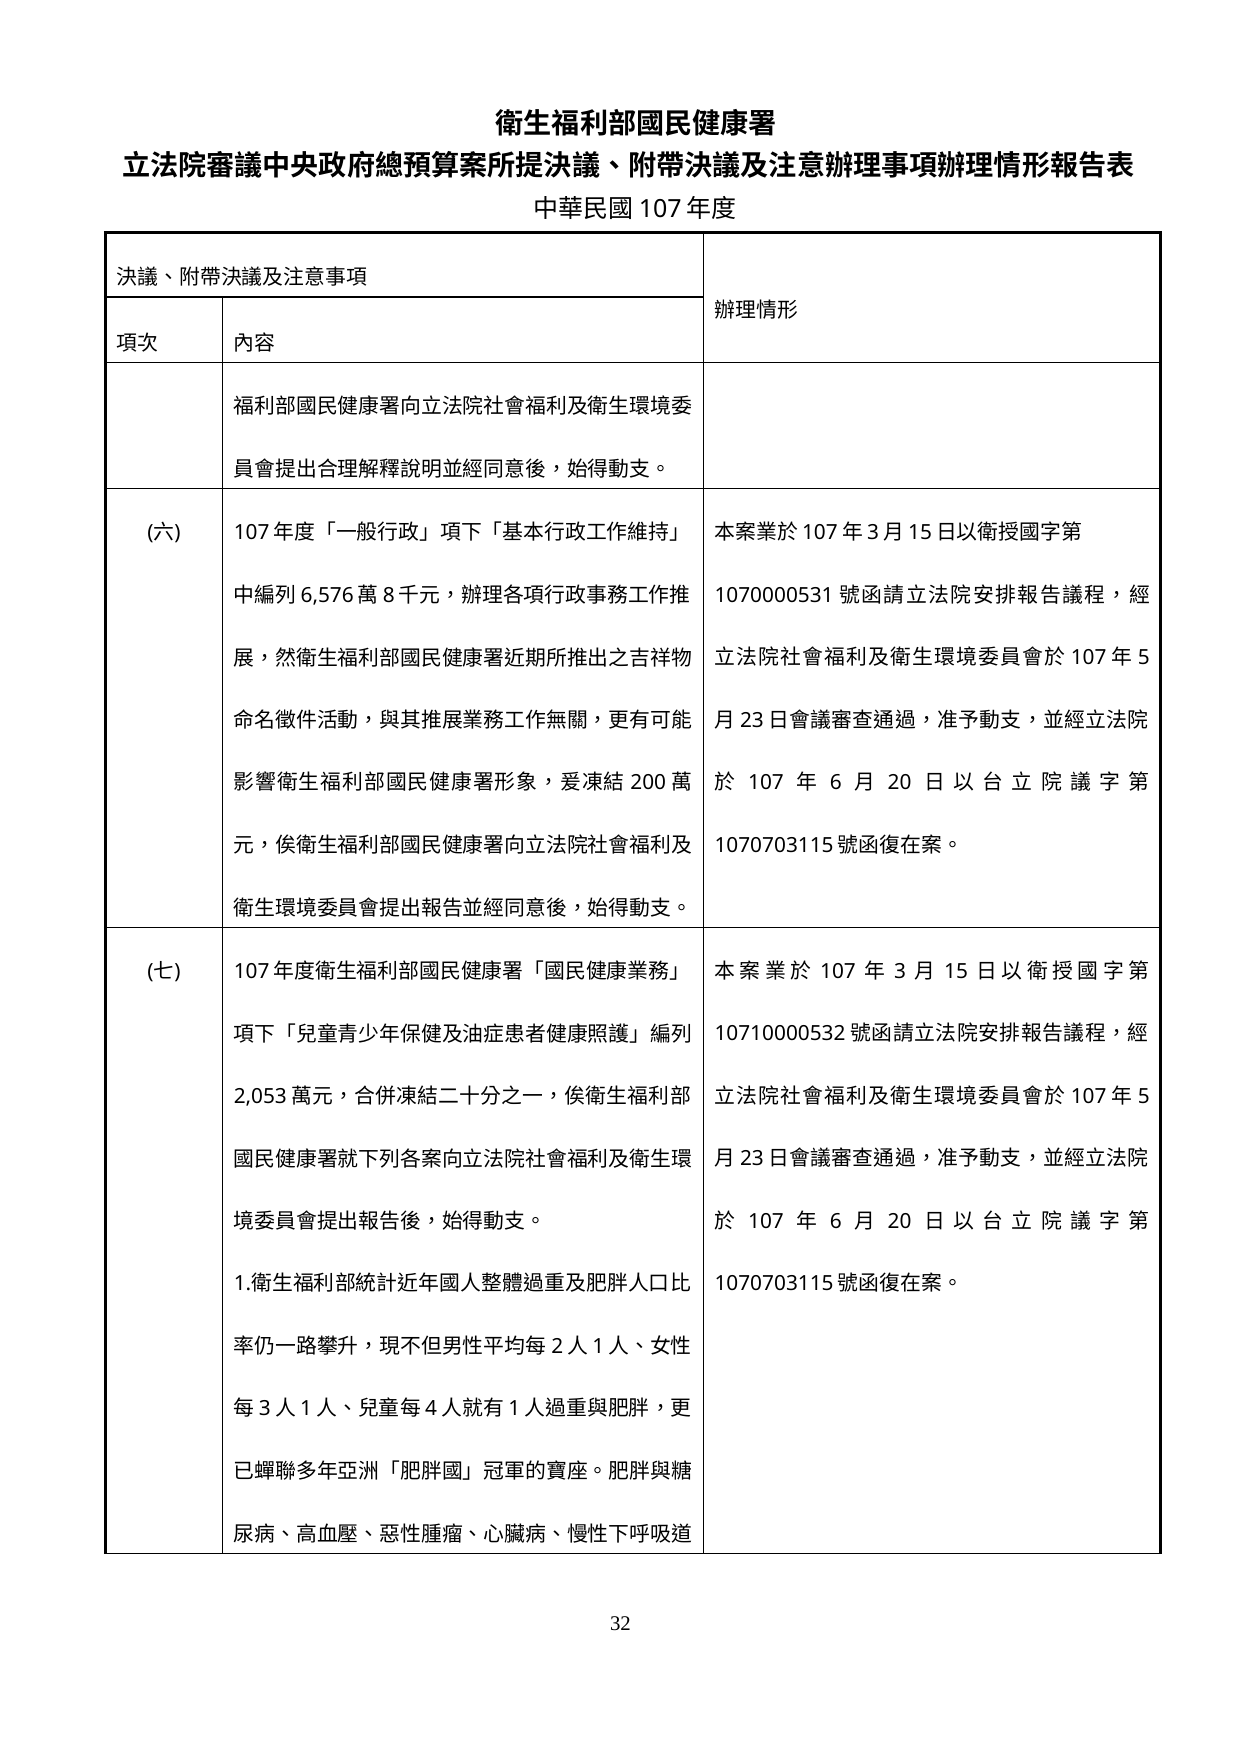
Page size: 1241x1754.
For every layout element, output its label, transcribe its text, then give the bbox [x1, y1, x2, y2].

table_cell 本案業於107年3月15日以衛授國字第 1070000531號函請立法院安排報告議程，經立法院社會福利及衛生環境委員會於107年5月23日會議審查通過，准予動支，並經立法院於107年6月20日以台立院議字第1070703115號函復在案。 [704, 489, 1159, 927]
table_header 決議、附帶決議及注意事項 [107, 234, 703, 296]
table_cell 107年度「一般行政」項下「基本行政工作維持」中編列6,576萬8千元，辦理各項行政事務工作推展，然衛生福利部國民健康署近期所推出之吉祥物命名徵件活動，與其推展業務工作無關，更有可能影響衛生福利部國民健康署形象，爰凍結200萬元，俟衛生福利部國民健康署向立法院社會福利及衛生環境委員會提出報告並經同意後，始得動支。 [223, 489, 703, 927]
table_cell [704, 363, 1159, 488]
table_cell 項次 [107, 298, 222, 362]
table_cell 本案業於107年3月15日以衛授國字第10710000532號函請立法院安排報告議程，經立法院社會福利及衛生環境委員會於107年5月23日會議審查通過，准予動支，並經立法院於107年6月20日以台立院議字第1070703115號函復在案。 [704, 928, 1159, 1553]
table_cell 內容 [223, 298, 703, 362]
table_cell 107年度衛生福利部國民健康署「國民健康業務」項下「兒童青少年保健及油症患者健康照護」編列2,053萬元，合併凍結二十分之一，俟衛生福利部國民健康署就下列各案向立法院社會福利及衛生環境委員會提出報告後，始得動支。 1.衛生福利部統計近年國人整體過重及肥胖人口比率仍一路攀升，現不但男性平均每2人1人、女性每3人1人、兒童每4人就有1人過重與肥胖，更已蟬聯多年亞洲「肥胖國」冠軍的寶座。肥胖與糖尿病、高血壓、惡性腫瘤、心臟病、慢性下呼吸道 [223, 928, 703, 1553]
table_cell 福利部國民健康署向立法院社會福利及衛生環境委員會提出合理解釋說明並經同意後，始得動支。 [223, 363, 703, 488]
table_cell (六) [107, 489, 222, 927]
table_header 辦理情形 [704, 234, 1159, 362]
table_cell [107, 363, 222, 488]
table_cell (七) [107, 928, 222, 1553]
